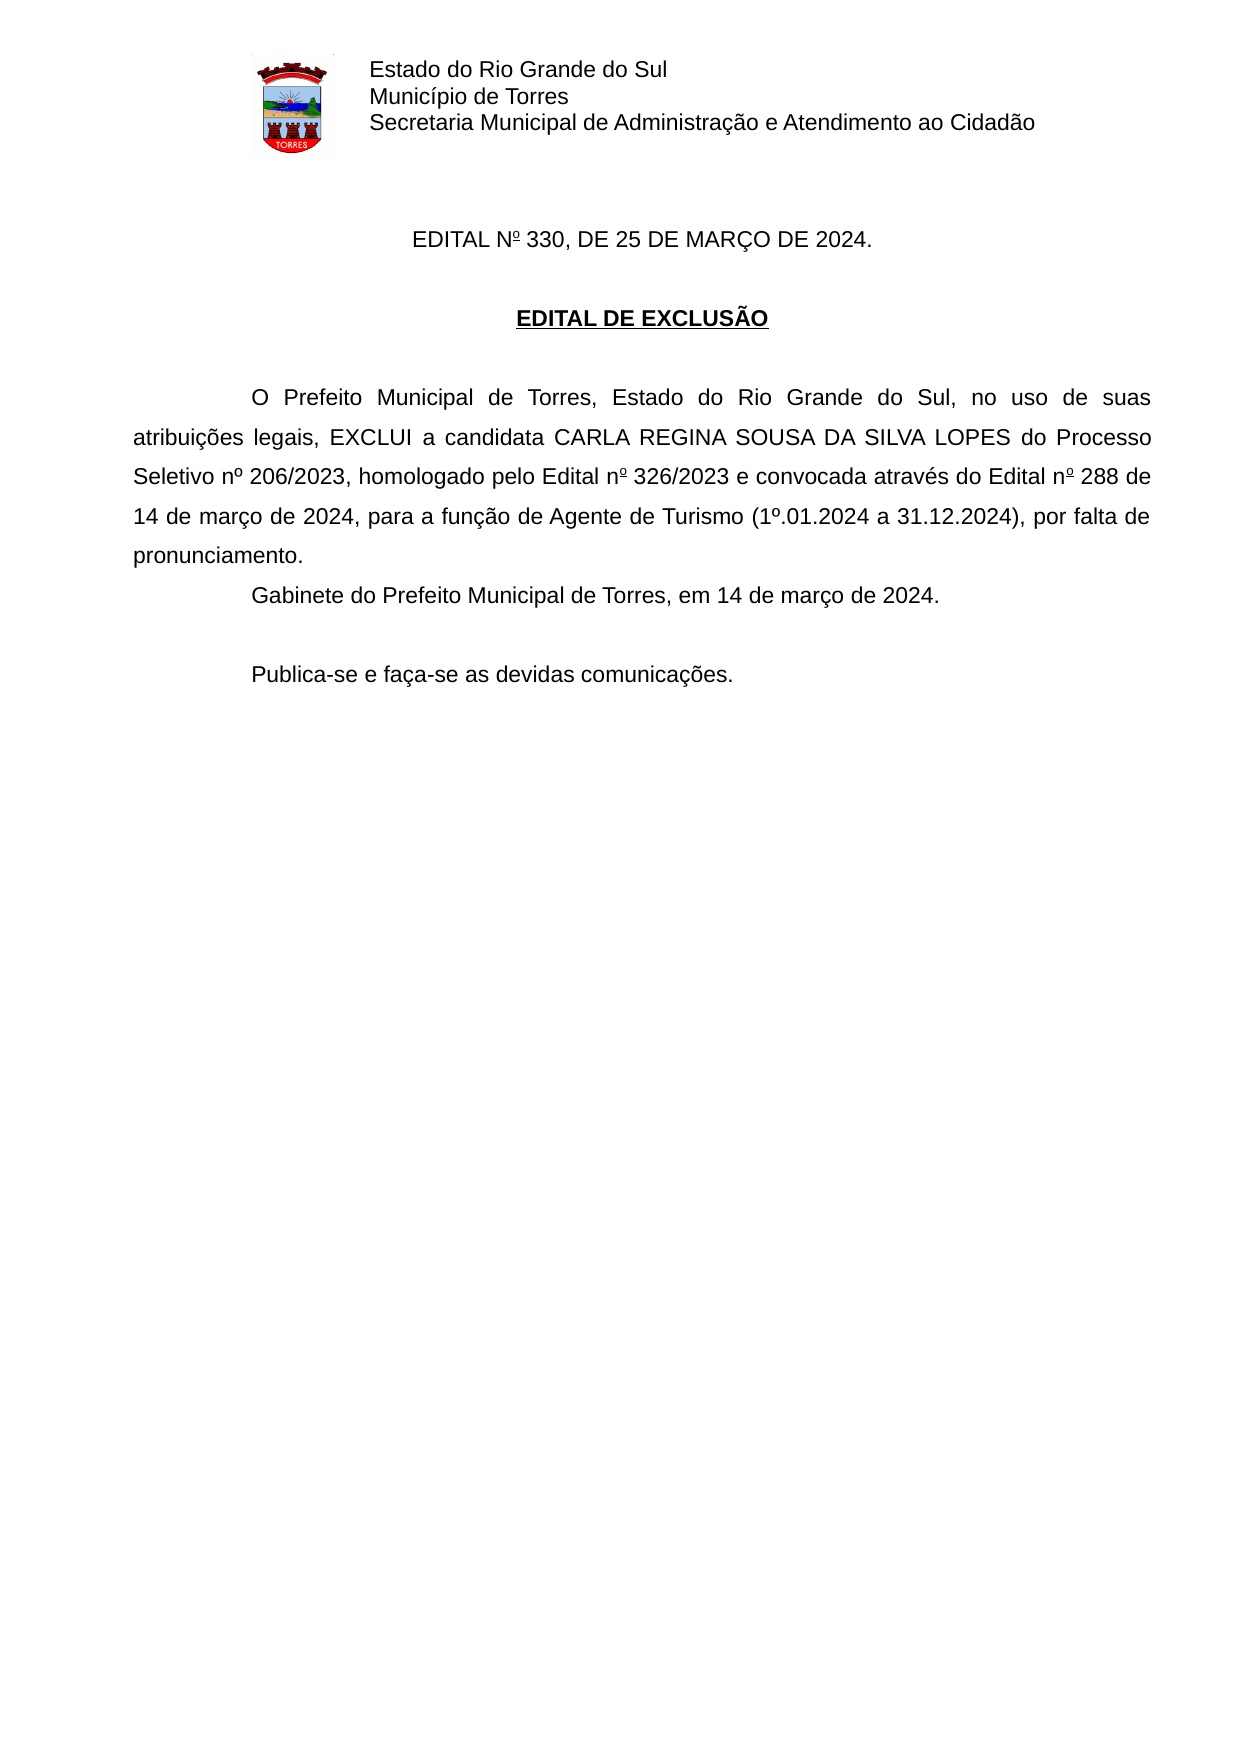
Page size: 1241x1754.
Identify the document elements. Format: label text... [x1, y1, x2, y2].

text Publica-se e faça-se as devidas comunicações. [133, 661, 1152, 687]
text O Prefeito Municipal de Torres, Estado do Rio Grande do Sul, no uso de suas atribuições legais, EXCLUI a candidata CARLA REGINA SOUSA DA SILVA LOPES do Processo Seletivo nº 206/2023, homologado pelo Edital no 326/2023 e convocada através do Edital no 288 de 14 de março de 2024, para a função de Agente de Turismo (1º.01.2024 a 31.12.2024), por falta de pronunciamento. [133, 384, 1152, 568]
text Gabinete do Prefeito Municipal de Torres, em 14 de março de 2024. [133, 582, 1152, 608]
text EDITAL No 330, DE 25 DE MARÇO DE 2024. [133, 226, 1152, 253]
text EDITAL DE EXCLUSÃO [133, 305, 1152, 332]
